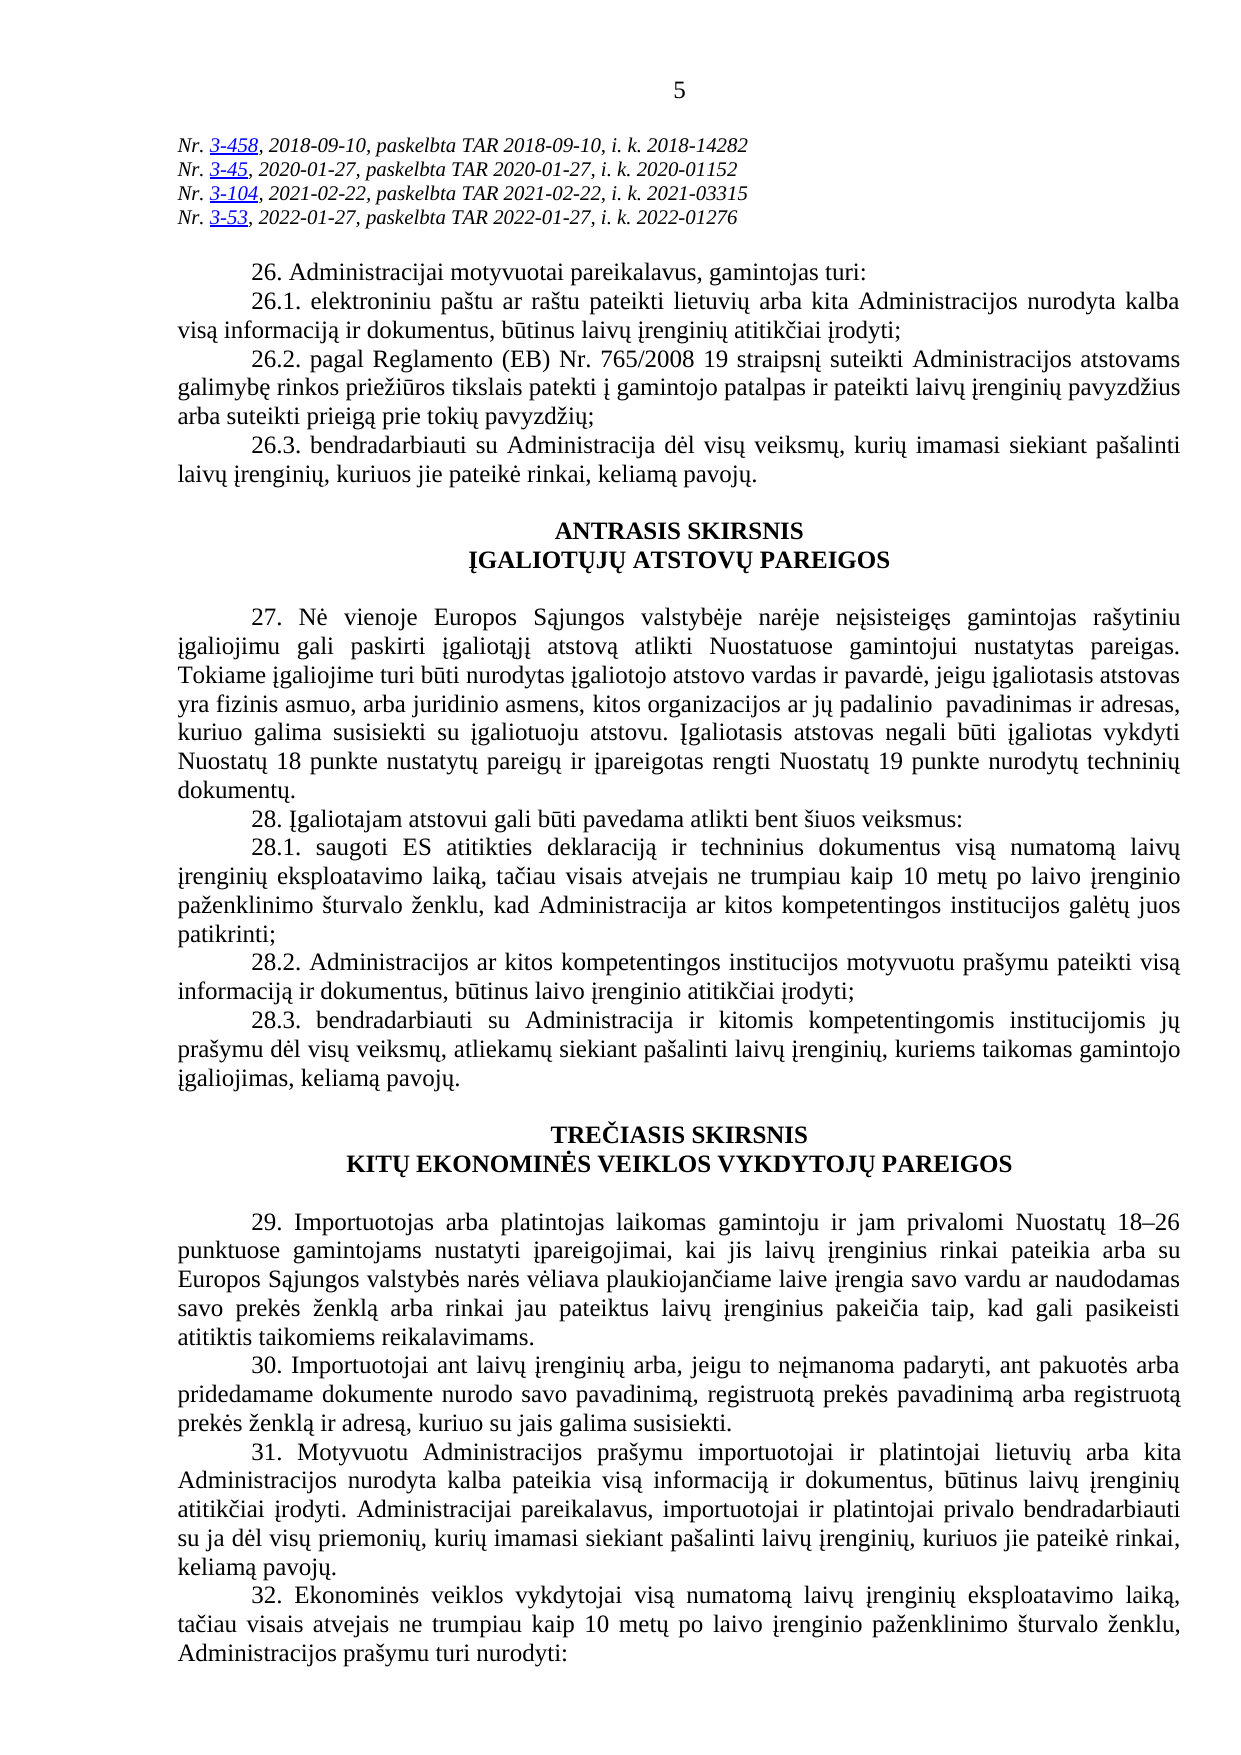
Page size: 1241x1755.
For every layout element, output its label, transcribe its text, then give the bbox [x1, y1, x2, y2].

text 26.1. elektroniniu paštu ar raštu pateikti lietuvių arba kita Administracijos nurodyta kalba visą informaciją ir dokumentus, būtinus laivų įrenginių atitikčiai įrodyti; [177, 286, 1181, 344]
text Nr. 3-458, 2018-09-10, paskelbta TAR 2018-09-10, i. k. 2018-14282 [177, 132, 1181, 157]
text 26.2. pagal Reglamento (EB) Nr. 765/2008 19 straipsnį suteikti Administracijos atstovams galimybę rinkos priežiūros tikslais patekti į gamintojo patalpas ir pateikti laivų įrenginių pavyzdžius arba suteikti prieigą prie tokių pavyzdžių; [177, 344, 1181, 430]
text 31. Motyvuotu Administracijos prašymu importuotojai ir platintojai lietuvių arba kita Administracijos nurodyta kalba pateikia visą informaciją ir dokumentus, būtinus laivų įrenginių atitikčiai įrodyti. Administracijai pareikalavus, importuotojai ir platintojai privalo bendradarbiauti su ja dėl visų priemonių, kurių imamasi siekiant pašalinti laivų įrenginių, kuriuos jie pateikė rinkai, keliamą pavojų. [177, 1437, 1181, 1580]
text 28.2. Administracijos ar kitos kompetentingos institucijos motyvuotu prašymu pateikti visą informaciją ir dokumentus, būtinus laivo įrenginio atitikčiai įrodyti; [177, 947, 1181, 1005]
text Nr. 3-53, 2022-01-27, paskelbta TAR 2022-01-27, i. k. 2022-01276 [177, 205, 1181, 229]
text ANTRASIS SKIRSNIS [177, 516, 1181, 545]
text Nr. 3-45, 2020-01-27, paskelbta TAR 2020-01-27, i. k. 2020-01152 [177, 157, 1181, 181]
text 26.3. bendradarbiauti su Administracija dėl visų veiksmų, kurių imamasi siekiant pašalinti laivų įrenginių, kuriuos jie pateikė rinkai, keliamą pavojų. [177, 430, 1181, 487]
text 28.1. saugoti ES atitikties deklaraciją ir techninius dokumentus visą numatomą laivų įrenginių eksploatavimo laiką, tačiau visais atvejais ne trumpiau kaip 10 metų po laivo įrenginio paženklinimo šturvalo ženklu, kad Administracija ar kitos kompetentingos institucijos galėtų juos patikrinti; [177, 832, 1181, 947]
text 26. Administracijai motyvuotai pareikalavus, gamintojas turi: [177, 257, 1181, 286]
text 30. Importuotojai ant laivų įrenginių arba, jeigu to neįmanoma padaryti, ant pakuotės arba pridedamame dokumente nurodo savo pavadinimą, registruotą prekės pavadinimą arba registruotą prekės ženklą ir adresą, kuriuo su jais galima susisiekti. [177, 1350, 1181, 1437]
text 27. Nė vienoje Europos Sąjungos valstybėje narėje neįsisteigęs gamintojas rašytiniu įgaliojimu gali paskirti įgaliotąjį atstovą atlikti Nuostatuose gamintojui nustatytas pareigas. Tokiame įgaliojime turi būti nurodytas įgaliotojo atstovo vardas ir pavardė, jeigu įgaliotasis atstovas yra fizinis asmuo, arba juridinio asmens, kitos organizacijos ar jų padalinio pavadinimas ir adresas, kuriuo galima susisiekti su įgaliotuoju atstovu. Įgaliotasis atstovas negali būti įgaliotas vykdyti Nuostatų 18 punkte nustatytų pareigų ir įpareigotas rengti Nuostatų 19 punkte nurodytų techninių dokumentų. [177, 602, 1181, 804]
text ĮGALIOTŲJŲ ATSTOVŲ PAREIGOS [177, 545, 1181, 574]
text 29. Importuotojas arba platintojas laikomas gamintoju ir jam privalomi Nuostatų 18–26 punktuose gamintojams nustatyti įpareigojimai, kai jis laivų įrenginius rinkai pateikia arba su Europos Sąjungos valstybės narės vėliava plaukiojančiame laive įrengia savo vardu ar naudodamas savo prekės ženklą arba rinkai jau pateiktus laivų įrenginius pakeičia taip, kad gali pasikeisti atitiktis taikomiems reikalavimams. [177, 1207, 1181, 1350]
text 32. Ekonominės veiklos vykdytojai visą numatomą laivų įrenginių eksploatavimo laiką, tačiau visais atvejais ne trumpiau kaip 10 metų po laivo įrenginio paženklinimo šturvalo ženklu, Administracijos prašymu turi nurodyti: [177, 1580, 1181, 1667]
text KITŲ EKONOMINĖS VEIKLOS VYKDYTOJŲ PAREIGOS [177, 1149, 1181, 1178]
text Nr. 3-104, 2021-02-22, paskelbta TAR 2021-02-22, i. k. 2021-03315 [177, 181, 1181, 205]
text TREČIASIS SKIRSNIS [177, 1120, 1181, 1149]
text 28.3. bendradarbiauti su Administracija ir kitomis kompetentingomis institucijomis jų prašymu dėl visų veiksmų, atliekamų siekiant pašalinti laivų įrenginių, kuriems taikomas gamintojo įgaliojimas, keliamą pavojų. [177, 1005, 1181, 1092]
text 28. Įgaliotajam atstovui gali būti pavedama atlikti bent šiuos veiksmus: [177, 804, 1181, 832]
